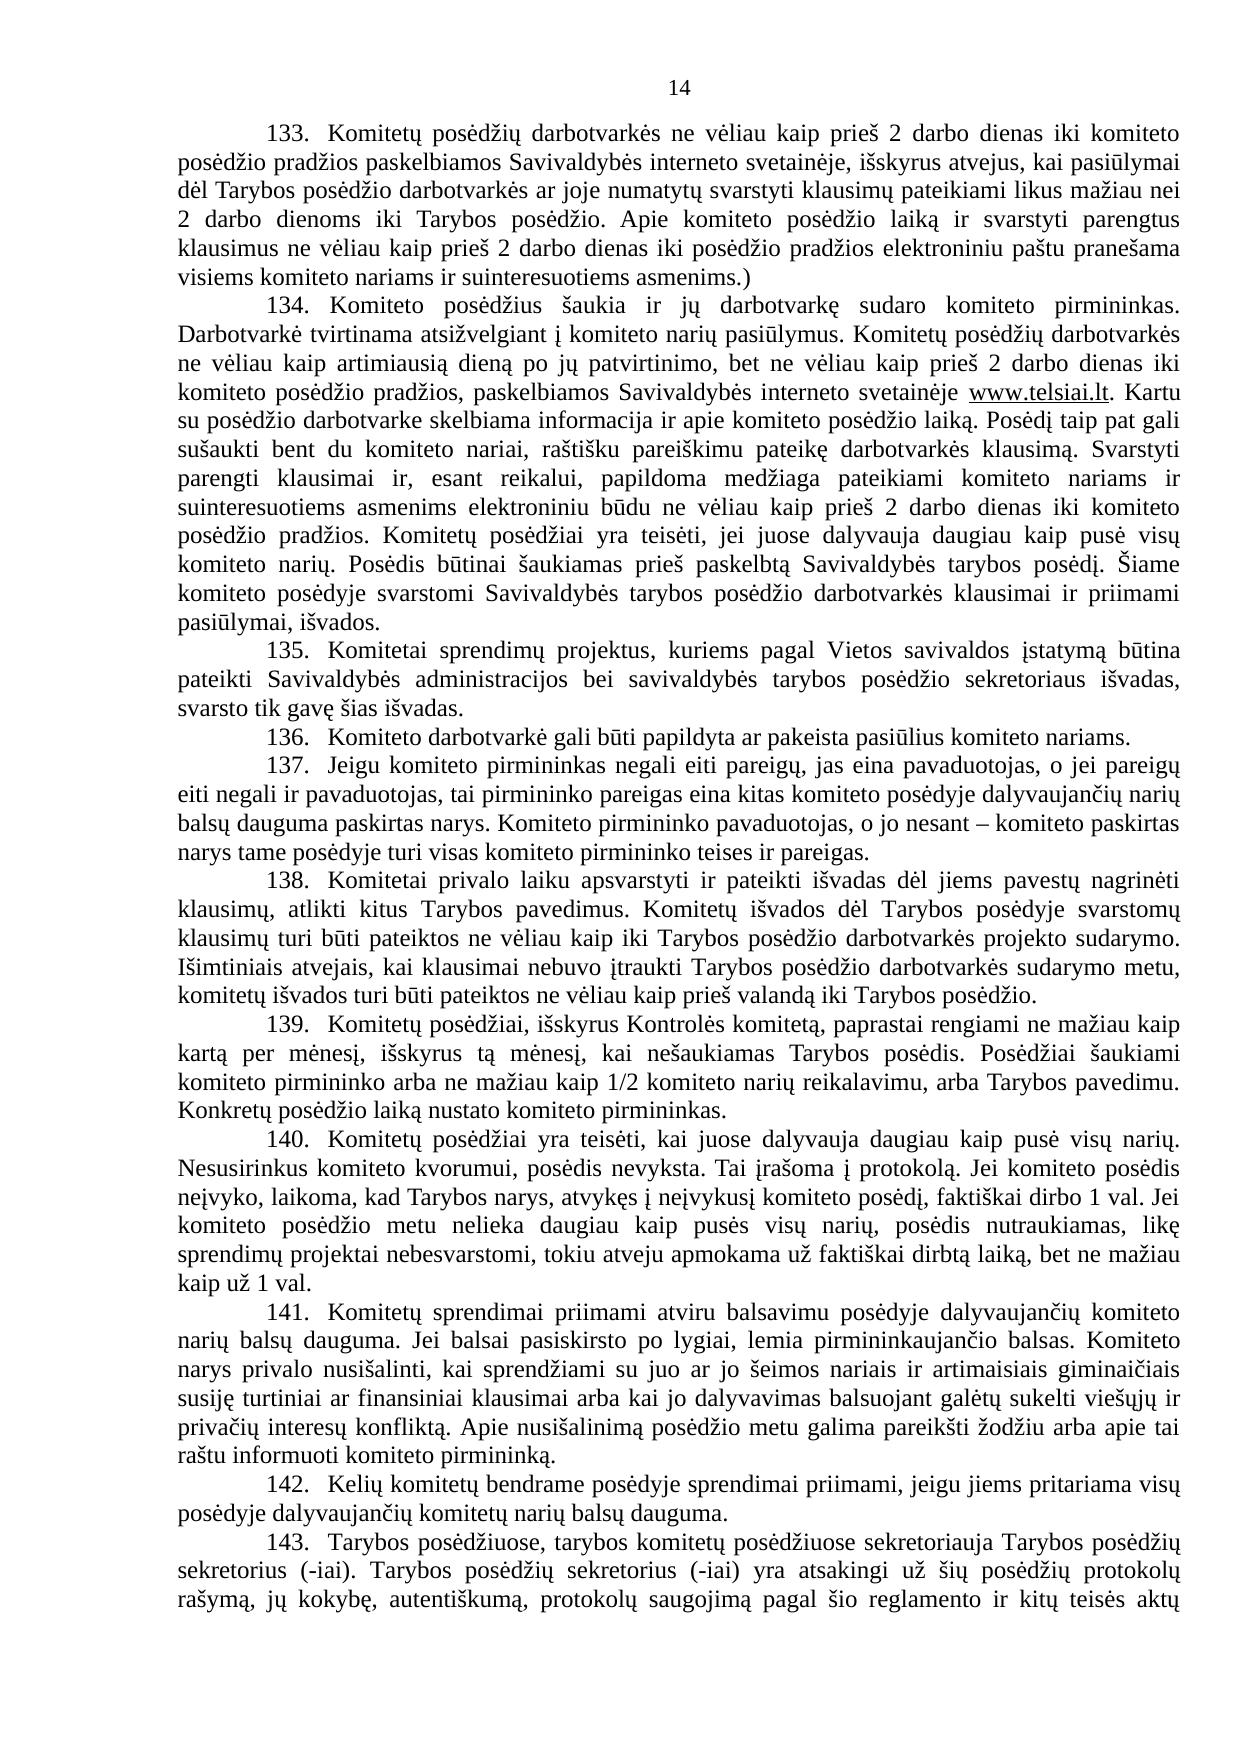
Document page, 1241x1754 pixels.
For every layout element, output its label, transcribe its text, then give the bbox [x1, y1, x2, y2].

text 135. Komitetai sprendimų projektus, kuriems pagal Vietos savivaldos įstatymą būtina pateikti Savivaldybės administracijos bei savivaldybės tarybos posėdžio sekretoriaus išvadas, svarsto tik gavę šias išvadas. [177, 636, 1181, 722]
text 141. Komitetų sprendimai priimami atviru balsavimu posėdyje dalyvaujančių komiteto narių balsų dauguma. Jei balsai pasiskirsto po lygiai, lemia pirmininkaujančio balsas. Komiteto narys privalo nusišalinti, kai sprendžiami su juo ar jo šeimos nariais ir artimaisiais giminaičiais susiję turtiniai ar finansiniai klausimai arba kai jo dalyvavimas balsuojant galėtų sukelti viešųjų ir privačių interesų konfliktą. Apie nusišalinimą posėdžio metu galima pareikšti žodžiu arba apie tai raštu informuoti komiteto pirmininką. [177, 1297, 1181, 1469]
text 142. Kelių komitetų bendrame posėdyje sprendimai priimami, jeigu jiems pritariama visų posėdyje dalyvaujančių komitetų narių balsų dauguma. [177, 1469, 1181, 1527]
text 143. Tarybos posėdžiuose, tarybos komitetų posėdžiuose sekretoriauja Tarybos posėdžių sekretorius (-iai). Tarybos posėdžių sekretorius (-iai) yra atsakingi už šių posėdžių protokolų rašymą, jų kokybę, autentiškumą, protokolų saugojimą pagal šio reglamento ir kitų teisės aktų [177, 1527, 1181, 1613]
text 138. Komitetai privalo laiku apsvarstyti ir pateikti išvadas dėl jiems pavestų nagrinėti klausimų, atlikti kitus Tarybos pavedimus. Komitetų išvados dėl Tarybos posėdyje svarstomų klausimų turi būti pateiktos ne vėliau kaip iki Tarybos posėdžio darbotvarkės projekto sudarymo. Išimtiniais atvejais, kai klausimai nebuvo įtraukti Tarybos posėdžio darbotvarkės sudarymo metu, komitetų išvados turi būti pateiktos ne vėliau kaip prieš valandą iki Tarybos posėdžio. [177, 866, 1181, 1009]
text 133. Komitetų posėdžių darbotvarkės ne vėliau kaip prieš 2 darbo dienas iki komiteto posėdžio pradžios paskelbiamos Savivaldybės interneto svetainėje, išskyrus atvejus, kai pasiūlymai dėl Tarybos posėdžio darbotvarkės ar joje numatytų svarstyti klausimų pateikiami likus mažiau nei 2 darbo dienoms iki Tarybos posėdžio. Apie komiteto posėdžio laiką ir svarstyti parengtus klausimus ne vėliau kaip prieš 2 darbo dienas iki posėdžio pradžios elektroniniu paštu pranešama visiems komiteto nariams ir suinteresuotiems asmenims.) [177, 118, 1181, 291]
text 137. Jeigu komiteto pirmininkas negali eiti pareigų, jas eina pavaduotojas, o jei pareigų eiti negali ir pavaduotojas, tai pirmininko pareigas eina kitas komiteto posėdyje dalyvaujančių narių balsų dauguma paskirtas narys. Komiteto pirmininko pavaduotojas, o jo nesant – komiteto paskirtas narys tame posėdyje turi visas komiteto pirmininko teises ir pareigas. [177, 751, 1181, 866]
text 139. Komitetų posėdžiai, išskyrus Kontrolės komitetą, paprastai rengiami ne mažiau kaip kartą per mėnesį, išskyrus tą mėnesį, kai nešaukiamas Tarybos posėdis. Posėdžiai šaukiami komiteto pirmininko arba ne mažiau kaip 1/2 komiteto narių reikalavimu, arba Tarybos pavedimu. Konkretų posėdžio laiką nustato komiteto pirmininkas. [177, 1009, 1181, 1124]
text 134. Komiteto posėdžius šaukia ir jų darbotvarkę sudaro komiteto pirmininkas. Darbotvarkė tvirtinama atsižvelgiant į komiteto narių pasiūlymus. Komitetų posėdžių darbotvarkės ne vėliau kaip artimiausią dieną po jų patvirtinimo, bet ne vėliau kaip prieš 2 darbo dienas iki komiteto posėdžio pradžios, paskelbiamos Savivaldybės interneto svetainėje www.telsiai.lt. Kartu su posėdžio darbotvarke skelbiama informacija ir apie komiteto posėdžio laiką. Posėdį taip pat gali sušaukti bent du komiteto nariai, raštišku pareiškimu pateikę darbotvarkės klausimą. Svarstyti parengti klausimai ir, esant reikalui, papildoma medžiaga pateikiami komiteto nariams ir suinteresuotiems asmenims elektroniniu būdu ne vėliau kaip prieš 2 darbo dienas iki komiteto posėdžio pradžios. Komitetų posėdžiai yra teisėti, jei juose dalyvauja daugiau kaip pusė visų komiteto narių. Posėdis būtinai šaukiamas prieš paskelbtą Savivaldybės tarybos posėdį. Šiame komiteto posėdyje svarstomi Savivaldybės tarybos posėdžio darbotvarkės klausimai ir priimami pasiūlymai, išvados. [177, 291, 1181, 636]
text 140. Komitetų posėdžiai yra teisėti, kai juose dalyvauja daugiau kaip pusė visų narių. Nesusirinkus komiteto kvorumui, posėdis nevyksta. Tai įrašoma į protokolą. Jei komiteto posėdis neįvyko, laikoma, kad Tarybos narys, atvykęs į neįvykusį komiteto posėdį, faktiškai dirbo 1 val. Jei komiteto posėdžio metu nelieka daugiau kaip pusės visų narių, posėdis nutraukiamas, likę sprendimų projektai nebesvarstomi, tokiu atveju apmokama už faktiškai dirbtą laiką, bet ne mažiau kaip už 1 val. [177, 1124, 1181, 1297]
text 136. Komiteto darbotvarkė gali būti papildyta ar pakeista pasiūlius komiteto nariams. [177, 722, 1181, 751]
